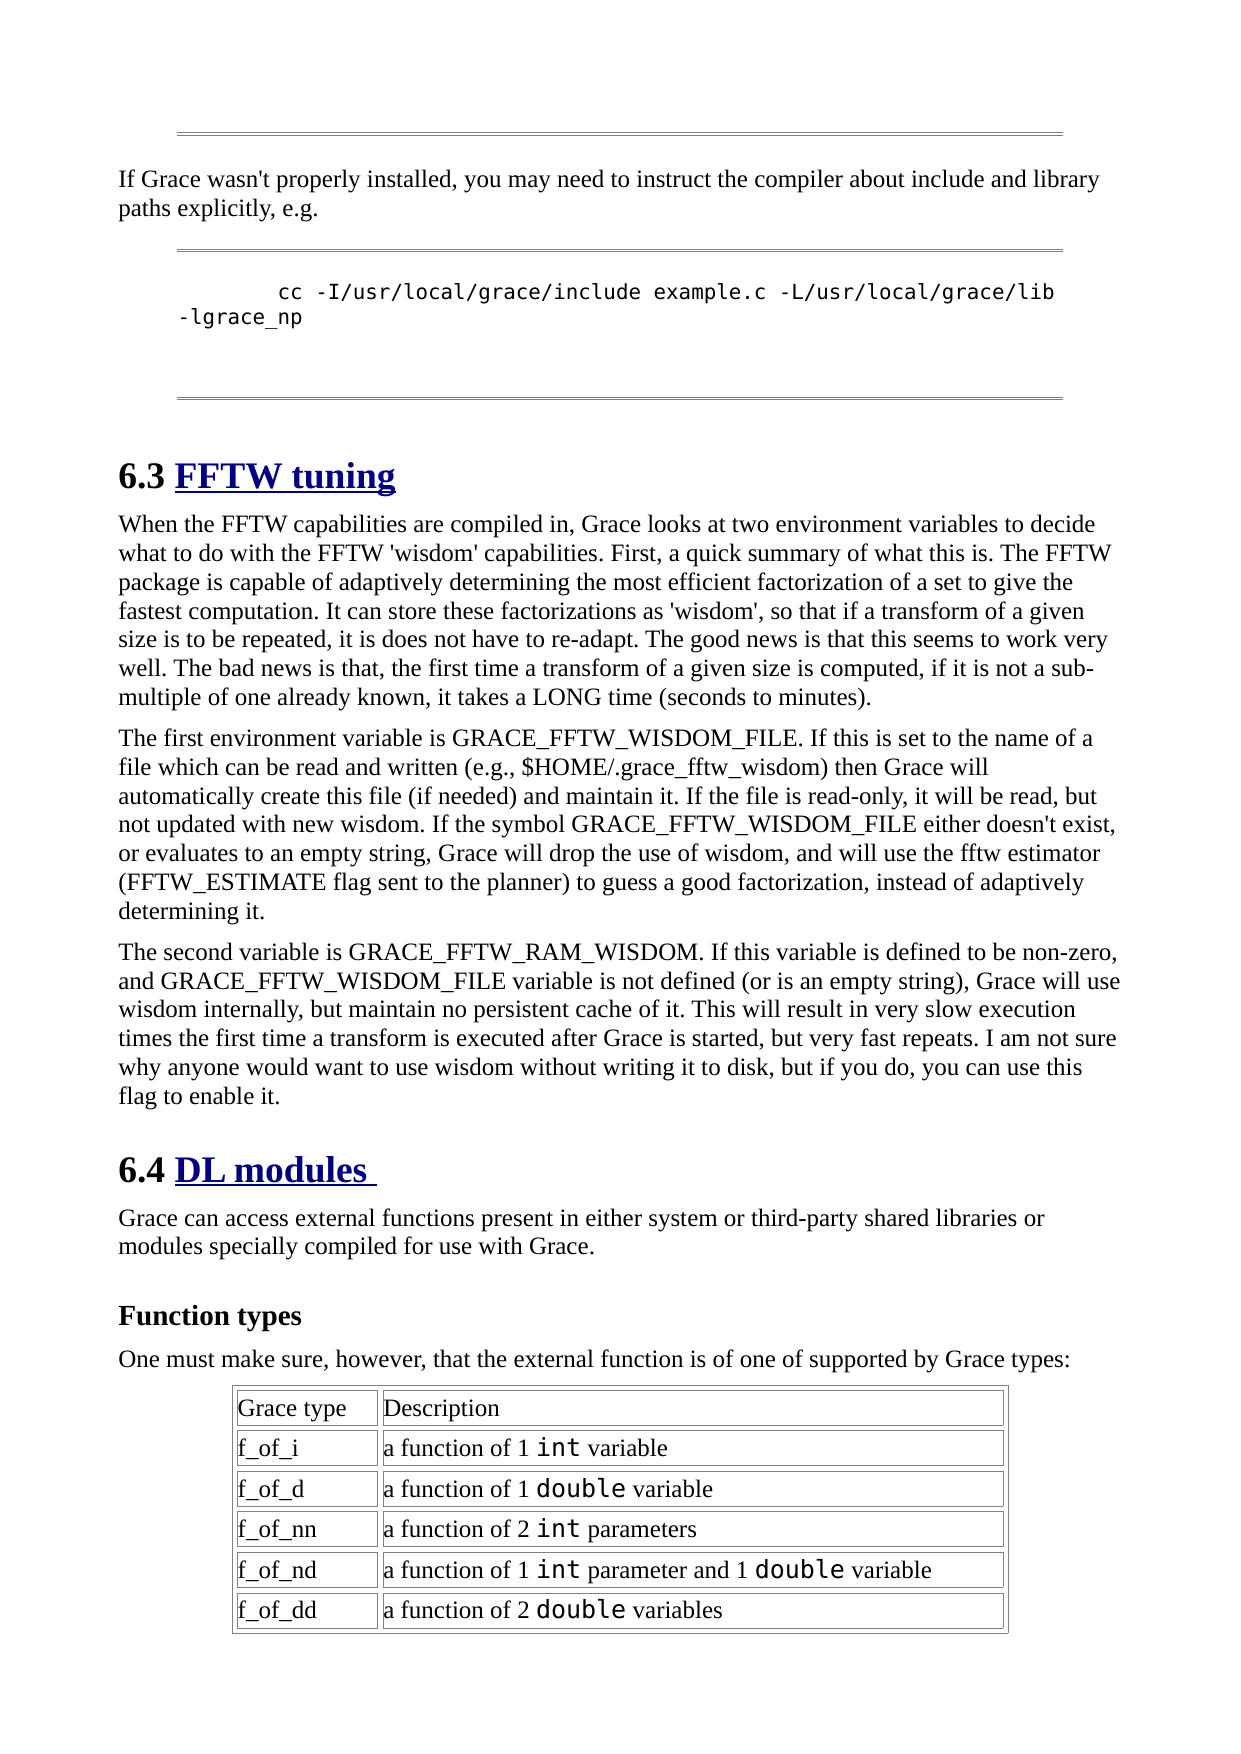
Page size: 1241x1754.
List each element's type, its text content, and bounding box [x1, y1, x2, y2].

text One must make sure, however, that the external function is of one of supported by Grace types: [118, 1344, 1122, 1372]
subtitle Function types [118, 1298, 1122, 1331]
table_cell f_of_nd [235, 1546, 380, 1587]
table_cell f_of_nn [235, 1506, 380, 1546]
table_cell a function of 2 double variables [380, 1587, 1006, 1627]
text Grace can access external functions present in either system or third-party shared libraries or modules specially compiled for use with Grace. [118, 1203, 1122, 1260]
table_cell f_of_i [235, 1425, 380, 1465]
subtitle 6.3 FFTW tuning [118, 454, 1122, 497]
text The first environment variable is GRACE_FFTW_WISDOM_FILE. If this is set to the name of a file which can be read and written (e.g., $HOME/.grace_fftw_wisdom) then Grace will automatically create this file (if needed) and maintain it. If the file is read-only, it will be read, but not updated with new wisdom. If the symbol GRACE_FFTW_WISDOM_FILE either doesn't exist, or evaluates to an empty string, Grace will drop the use of wisdom, and will use the fftw estimator (FFTW_ESTIMATE flag sent to the planner) to guess a good factorization, instead of adaptively determining it. [118, 723, 1122, 924]
table_header Description [380, 1386, 1006, 1425]
text If Grace wasn't properly installed, you may need to instruct the compiler about include and library paths explicitly, e.g. [118, 164, 1122, 222]
text The second variable is GRACE_FFTW_RAM_WISDOM. If this variable is defined to be non-zero, and GRACE_FFTW_WISDOM_FILE variable is not defined (or is an empty string), Grace will use wisdom internally, but maintain no persistent cache of it. This will result in very slow execution times the first time a transform is executed after Grace is started, but very fast repeats. I am not sure why anyone would want to use wisdom without writing it to disk, but if you do, you can use this flag to enable it. [118, 937, 1122, 1109]
text When the FFTW capabilities are compiled in, Grace looks at two environment variables to decide what to do with the FFTW 'wisdom' capabilities. First, a quick summary of what this is. The FFTW package is capable of adaptively determining the most efficient factorization of a set to give the fastest computation. It can store these factorizations as 'wisdom', so that if a transform of a given size is to be repeated, it is does not have to re-adapt. The good news is that this seems to work very well. The bad news is that, the first time a transform of a given size is computed, if it is not a sub-multiple of one already known, it takes a LONG time (seconds to minutes). [118, 509, 1122, 711]
table_cell f_of_dd [235, 1587, 380, 1627]
table_cell a function of 2 int parameters [380, 1506, 1006, 1546]
table_cell a function of 1 double variable [380, 1465, 1006, 1506]
table_cell a function of 1 int variable [380, 1425, 1006, 1465]
table_cell a function of 1 int parameter and 1 double variable [380, 1546, 1006, 1587]
text cc -I/usr/local/grace/include example.c -L/usr/local/grace/lib -lgrace_np [177, 280, 1063, 329]
table_header Grace type [235, 1386, 380, 1425]
table_cell f_of_d [235, 1465, 380, 1506]
subtitle 6.4 DL modules [118, 1147, 1122, 1190]
